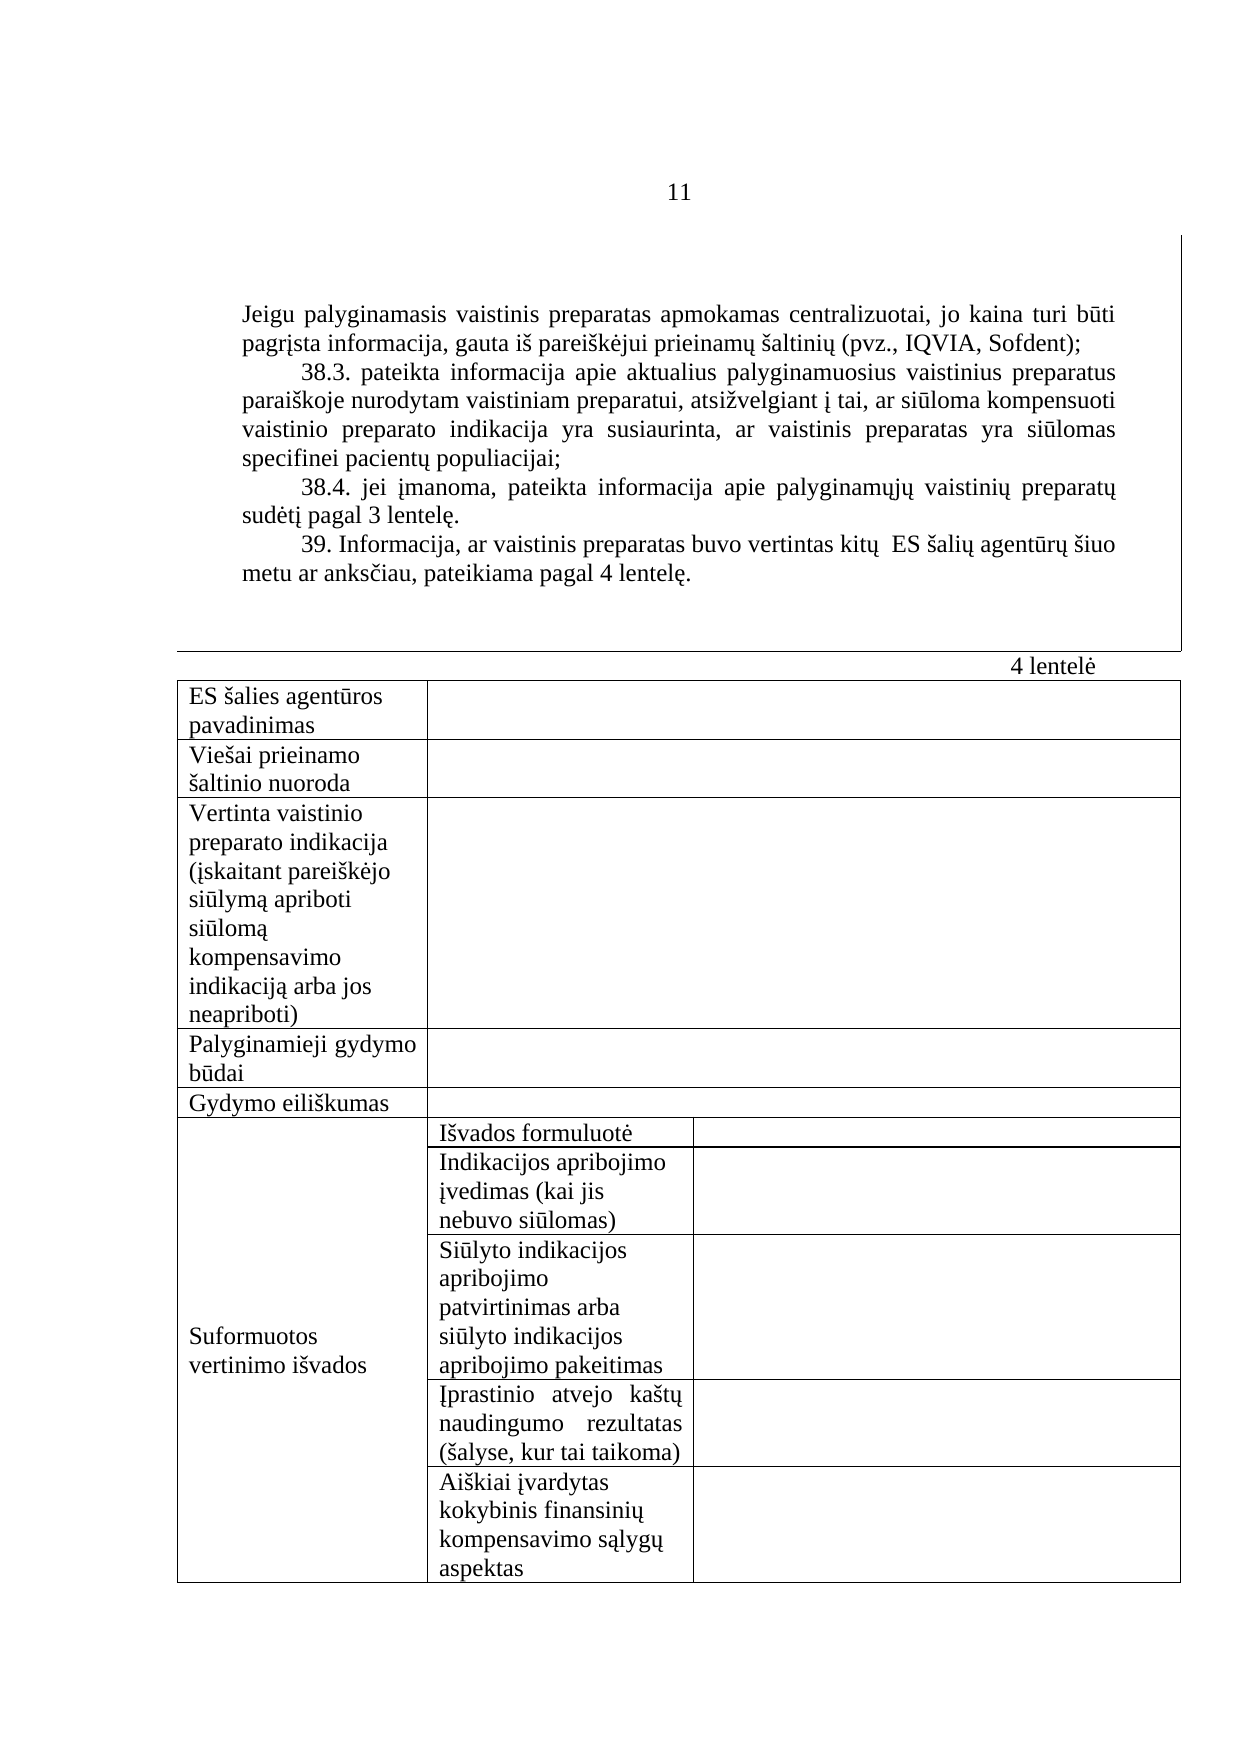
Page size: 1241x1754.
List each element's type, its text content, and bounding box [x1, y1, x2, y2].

table_cell [428, 798, 1180, 1028]
table_cell Aiškiai įvardytas kokybinis finansinių kompensavimo sąlygų aspektas [428, 1467, 693, 1582]
table_cell Vertinta vaistinio preparato indikacija (įskaitant pareiškėjo siūlymą apriboti siūlomą kompensavimo indikaciją arba jos neapriboti) [178, 798, 427, 1028]
table_cell Viešai prieinamo šaltinio nuoroda [178, 740, 427, 797]
table_cell Išvados formuluotė [428, 1118, 693, 1146]
table_cell [694, 1148, 1180, 1234]
table_cell [428, 1088, 1180, 1117]
table_cell Siūlyto indikacijos apribojimo patvirtinimas arba siūlyto indikacijos apribojimo pakeitimas [428, 1235, 693, 1378]
table_cell [694, 1118, 1180, 1146]
table_cell Indikacijos apribojimo įvedimas (kai jis nebuvo siūlomas) [428, 1148, 693, 1234]
text 4 lentelė [177, 651, 1181, 680]
text Jeigu palyginamasis vaistinis preparatas apmokamas centralizuotai, jo kaina turi būti pagrįsta informacija, gauta iš pareiškėjui prieinamų šaltinių (pvz., IQVIA, Sofdent); [177, 235, 1181, 357]
table_header ES šalies agentūros pavadinimas [178, 681, 427, 739]
table_header [428, 681, 1180, 739]
table_cell Gydymo eiliškumas [178, 1088, 427, 1117]
text 38.4. jei įmanoma, pateikta informacija apie palyginamųjų vaistinių preparatų sudėtį pagal 3 lentelę. [177, 472, 1181, 529]
table_cell [428, 740, 1180, 797]
table_cell Suformuotos vertinimo išvados [178, 1118, 427, 1582]
table_cell Įprastinio atvejo kaštų naudingumo rezultatas (šalyse, kur tai taikoma) [428, 1380, 693, 1466]
text 39. Informacija, ar vaistinis preparatas buvo vertintas kitų ES šalių agentūrų šiuo metu ar anksčiau, pateikiama pagal 4 lentelę. [177, 529, 1181, 651]
table_cell Palyginamieji gydymo būdai [178, 1029, 427, 1087]
text 38.3. pateikta informacija apie aktualius palyginamuosius vaistinius preparatus paraiškoje nurodytam vaistiniam preparatui, atsižvelgiant į tai, ar siūloma kompensuoti vaistinio preparato indikacija yra susiaurinta, ar vaistinis preparatas yra siūlomas specifinei pacientų populiacijai; [177, 357, 1181, 472]
table_cell [694, 1467, 1180, 1582]
table_cell [428, 1029, 1180, 1087]
table_cell [694, 1235, 1180, 1378]
table_cell [694, 1380, 1180, 1466]
